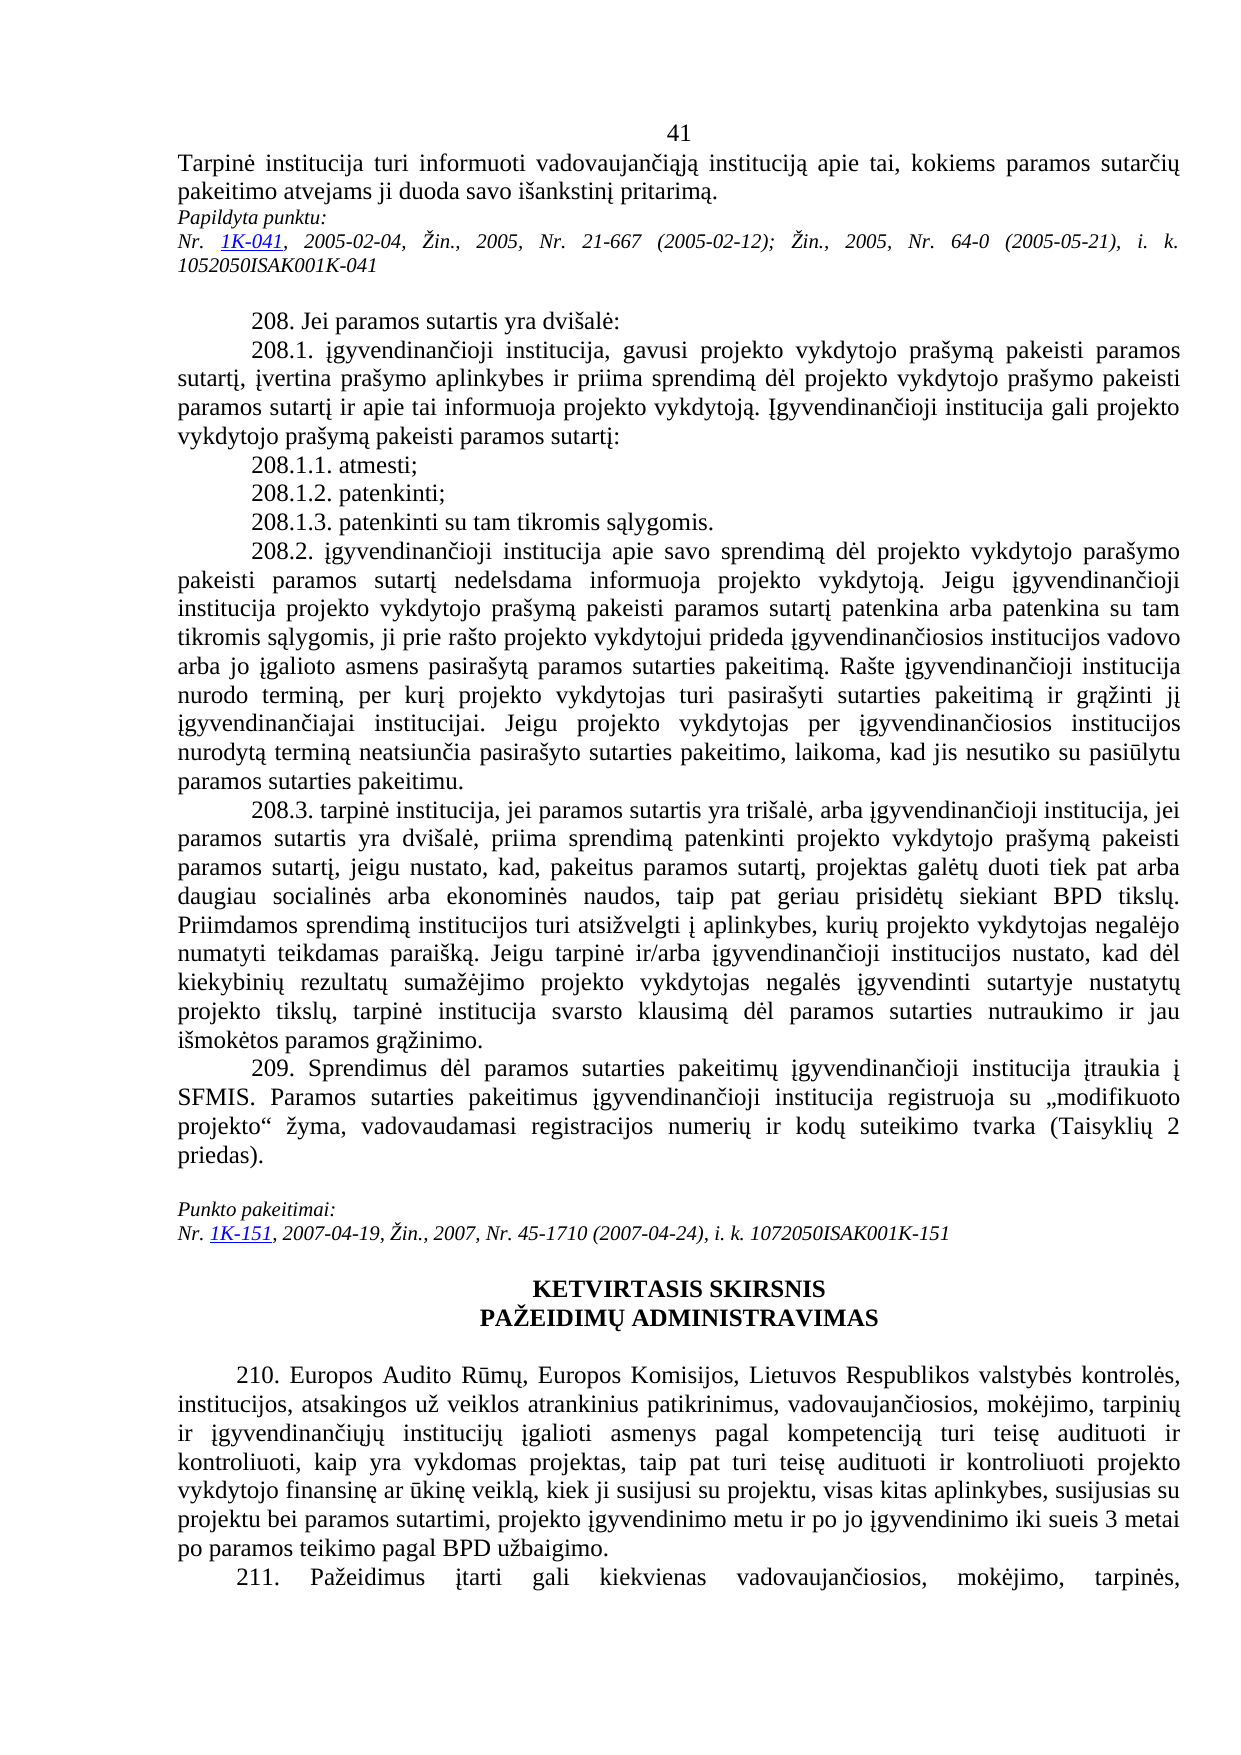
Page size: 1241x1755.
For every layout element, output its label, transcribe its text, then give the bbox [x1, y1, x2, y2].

text 208.1.2. patenkinti; [177, 478, 1181, 507]
text 208.3. tarpinė institucija, jei paramos sutartis yra trišalė, arba įgyvendinančioji institucija, jei paramos sutartis yra dvišalė, priima sprendimą patenkinti projekto vykdytojo prašymą pakeisti paramos sutartį, jeigu nustato, kad, pakeitus paramos sutartį, projektas galėtų duoti tiek pat arba daugiau socialinės arba ekonominės naudos, taip pat geriau prisidėtų siekiant BPD tikslų. Priimdamos sprendimą institucijos turi atsižvelgti į aplinkybes, kurių projekto vykdytojas negalėjo numatyti teikdamas paraišką. Jeigu tarpinė ir/arba įgyvendinančioji institucijos nustato, kad dėl kiekybinių rezultatų sumažėjimo projekto vykdytojas negalės įgyvendinti sutartyje nustatytų projekto tikslų, tarpinė institucija svarsto klausimą dėl paramos sutarties nutraukimo ir jau išmokėtos paramos grąžinimo. [177, 795, 1181, 1053]
text Nr. 1K-151, 2007-04-19, Žin., 2007, Nr. 45-1710 (2007-04-24), i. k. 1072050ISAK001K-151 [177, 1221, 1181, 1245]
text 208.1.3. patenkinti su tam tikromis sąlygomis. [177, 507, 1181, 536]
text 208. Jei paramos sutartis yra dvišalė: [177, 306, 1181, 335]
text KETVIRTASIS SKIRSNIS [177, 1274, 1181, 1303]
text 210. Europos Audito Rūmų, Europos Komisijos, Lietuvos Respublikos valstybės kontrolės, institucijos, atsakingos už veiklos atrankinius patikrinimus, vadovaujančiosios, mokėjimo, tarpinių ir įgyvendinančiųjų institucijų įgalioti asmenys pagal kompetenciją turi teisę audituoti ir kontroliuoti, kaip yra vykdomas projektas, taip pat turi teisę audituoti ir kontroliuoti projekto vykdytojo finansinę ar ūkinę veiklą, kiek ji susijusi su projektu, visas kitas aplinkybes, susijusias su projektu bei paramos sutartimi, projekto įgyvendinimo metu ir po jo įgyvendinimo iki sueis 3 metai po paramos teikimo pagal BPD užbaigimo. [177, 1360, 1181, 1562]
text Nr. 1K-041, 2005-02-04, Žin., 2005, Nr. 21-667 (2005-02-12); Žin., 2005, Nr. 64-0 (2005-05-21), i. k. 1052050ISAK001K-041 [177, 229, 1181, 277]
text Tarpinė institucija turi informuoti vadovaujančiąją instituciją apie tai, kokiems paramos sutarčių pakeitimo atvejams ji duoda savo išankstinį pritarimą. [177, 148, 1181, 205]
text Papildyta punktu: [177, 205, 1181, 229]
text 208.1. įgyvendinančioji institucija, gavusi projekto vykdytojo prašymą pakeisti paramos sutartį, įvertina prašymo aplinkybes ir priima sprendimą dėl projekto vykdytojo prašymo pakeisti paramos sutartį ir apie tai informuoja projekto vykdytoją. Įgyvendinančioji institucija gali projekto vykdytojo prašymą pakeisti paramos sutartį: [177, 335, 1181, 450]
text 211. Pažeidimus įtarti gali kiekvienas vadovaujančiosios, mokėjimo, tarpinės, [177, 1562, 1181, 1590]
text 208.2. įgyvendinančioji institucija apie savo sprendimą dėl projekto vykdytojo parašymo pakeisti paramos sutartį nedelsdama informuoja projekto vykdytoją. Jeigu įgyvendinančioji institucija projekto vykdytojo prašymą pakeisti paramos sutartį patenkina arba patenkina su tam tikromis sąlygomis, ji prie rašto projekto vykdytojui prideda įgyvendinančiosios institucijos vadovo arba jo įgalioto asmens pasirašytą paramos sutarties pakeitimą. Rašte įgyvendinančioji institucija nurodo terminą, per kurį projekto vykdytojas turi pasirašyti sutarties pakeitimą ir grąžinti jį įgyvendinančiajai institucijai. Jeigu projekto vykdytojas per įgyvendinančiosios institucijos nurodytą terminą neatsiunčia pasirašyto sutarties pakeitimo, laikoma, kad jis nesutiko su pasiūlytu paramos sutarties pakeitimu. [177, 536, 1181, 795]
text Punkto pakeitimai: [177, 1197, 1181, 1221]
text 209. Sprendimus dėl paramos sutarties pakeitimų įgyvendinančioji institucija įtraukia į SFMIS. Paramos sutarties pakeitimus įgyvendinančioji institucija registruoja su „modifikuoto projekto“ žyma, vadovaudamasi registracijos numerių ir kodų suteikimo tvarka (Taisyklių 2 priedas). [177, 1053, 1181, 1168]
text PAŽEIDIMŲ ADMINISTRAVIMAS [177, 1303, 1181, 1332]
text 208.1.1. atmesti; [177, 450, 1181, 478]
